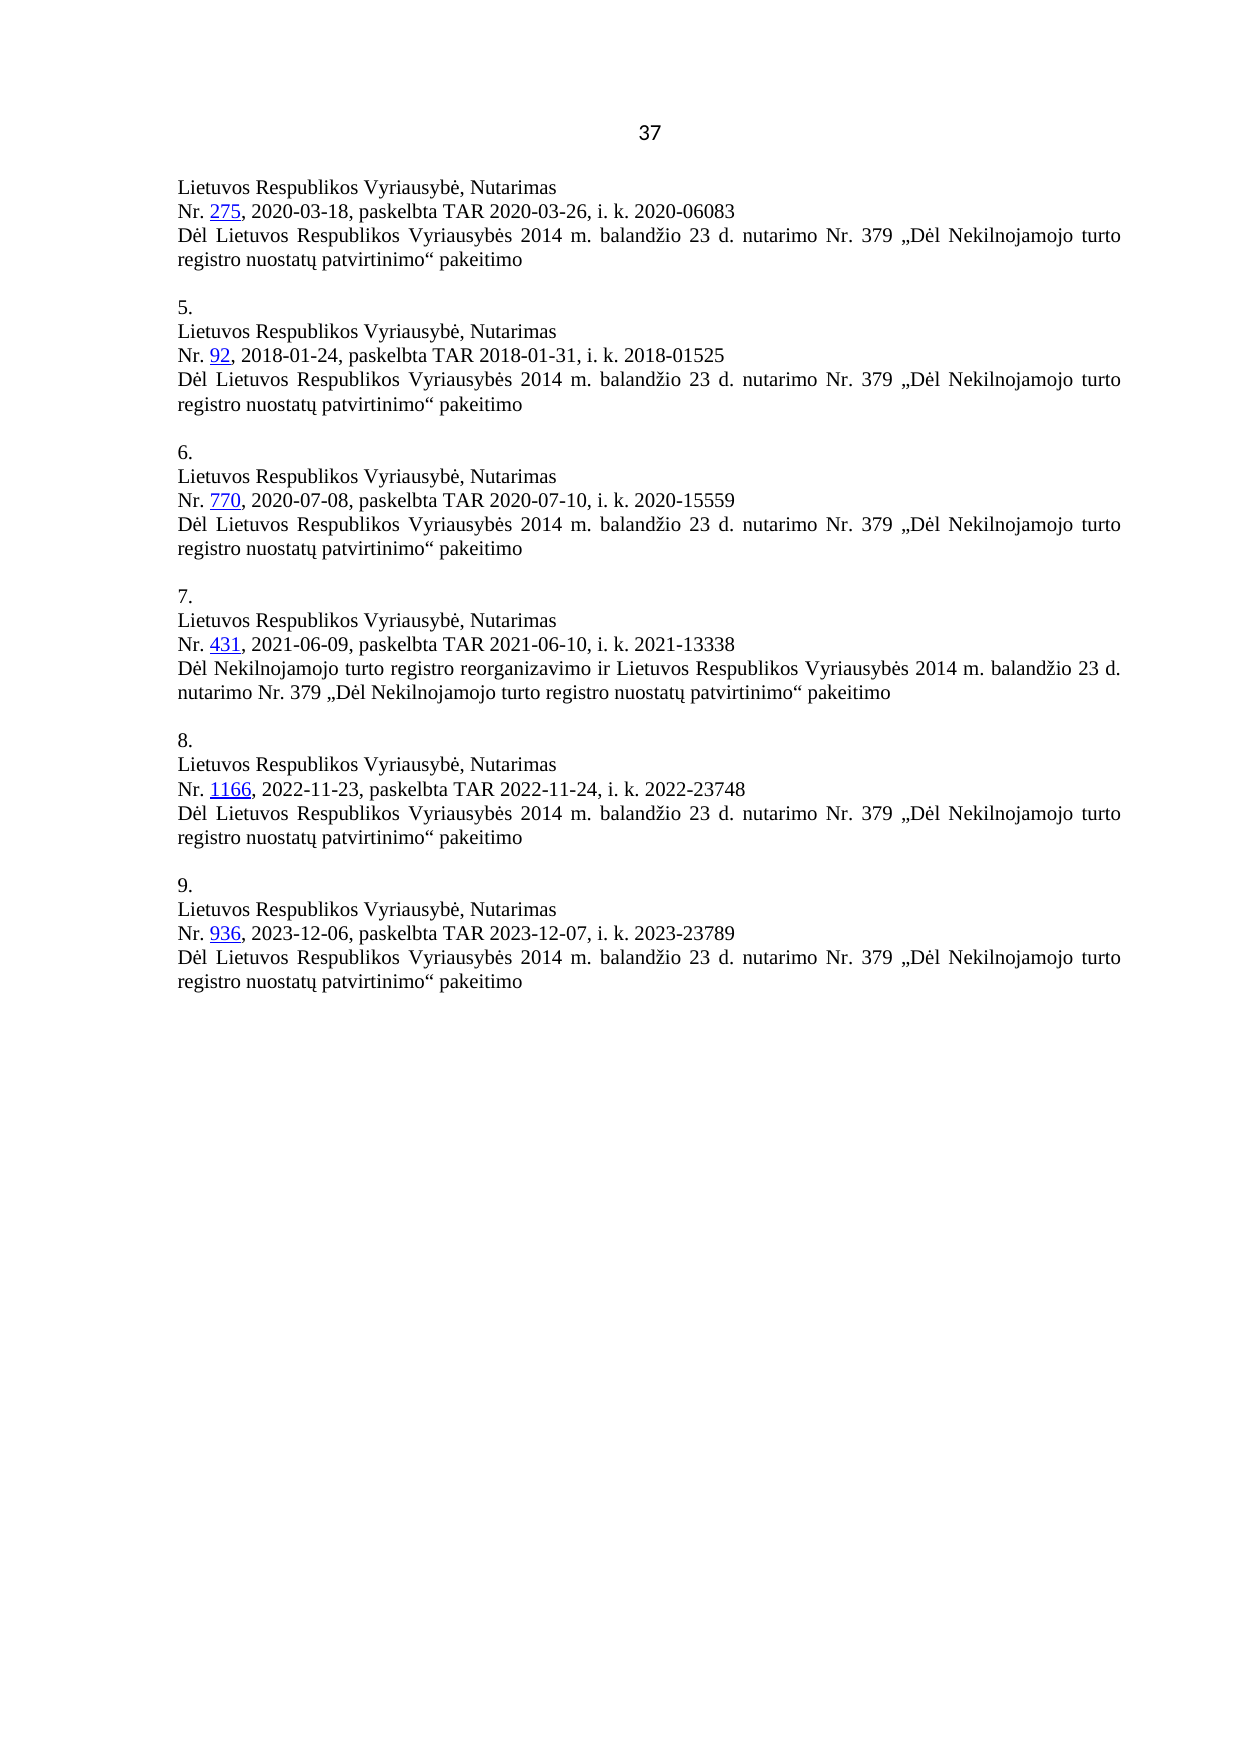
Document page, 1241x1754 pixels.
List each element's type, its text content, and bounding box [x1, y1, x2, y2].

text Lietuvos Respublikos Vyriausybė, Nutarimas [177, 752, 1122, 776]
text Dėl Lietuvos Respublikos Vyriausybės 2014 m. balandžio 23 d. nutarimo Nr. 379 „Dėl Nekilnojamojo turto registro nuostatų patvirtinimo“ pakeitimo [177, 512, 1122, 560]
text Lietuvos Respublikos Vyriausybė, Nutarimas [177, 897, 1122, 921]
text Dėl Lietuvos Respublikos Vyriausybės 2014 m. balandžio 23 d. nutarimo Nr. 379 „Dėl Nekilnojamojo turto registro nuostatų patvirtinimo“ pakeitimo [177, 801, 1122, 849]
text Dėl Lietuvos Respublikos Vyriausybės 2014 m. balandžio 23 d. nutarimo Nr. 379 „Dėl Nekilnojamojo turto registro nuostatų patvirtinimo“ pakeitimo [177, 367, 1122, 416]
text Nr. 1166, 2022-11-23, paskelbta TAR 2022-11-24, i. k. 2022-23748 [177, 776, 1122, 801]
text Lietuvos Respublikos Vyriausybė, Nutarimas [177, 464, 1122, 488]
text 5. [177, 295, 1122, 319]
text 8. [177, 728, 1122, 752]
text 7. [177, 584, 1122, 608]
text Dėl Nekilnojamojo turto registro reorganizavimo ir Lietuvos Respublikos Vyriausybės 2014 m. balandžio 23 d. nutarimo Nr. 379 „Dėl Nekilnojamojo turto registro nuostatų patvirtinimo“ pakeitimo [177, 656, 1122, 704]
text Lietuvos Respublikos Vyriausybė, Nutarimas [177, 608, 1122, 632]
text Nr. 431, 2021-06-09, paskelbta TAR 2021-06-10, i. k. 2021-13338 [177, 632, 1122, 656]
text Dėl Lietuvos Respublikos Vyriausybės 2014 m. balandžio 23 d. nutarimo Nr. 379 „Dėl Nekilnojamojo turto registro nuostatų patvirtinimo“ pakeitimo [177, 223, 1122, 271]
text Nr. 275, 2020-03-18, paskelbta TAR 2020-03-26, i. k. 2020-06083 [177, 199, 1122, 223]
text Nr. 770, 2020-07-08, paskelbta TAR 2020-07-10, i. k. 2020-15559 [177, 488, 1122, 512]
text Lietuvos Respublikos Vyriausybė, Nutarimas [177, 319, 1122, 343]
text 6. [177, 439, 1122, 464]
text 9. [177, 873, 1122, 897]
text Nr. 936, 2023-12-06, paskelbta TAR 2023-12-07, i. k. 2023-23789 [177, 921, 1122, 945]
text Lietuvos Respublikos Vyriausybė, Nutarimas [177, 175, 1122, 199]
text Nr. 92, 2018-01-24, paskelbta TAR 2018-01-31, i. k. 2018-01525 [177, 343, 1122, 367]
text Dėl Lietuvos Respublikos Vyriausybės 2014 m. balandžio 23 d. nutarimo Nr. 379 „Dėl Nekilnojamojo turto registro nuostatų patvirtinimo“ pakeitimo [177, 945, 1122, 993]
